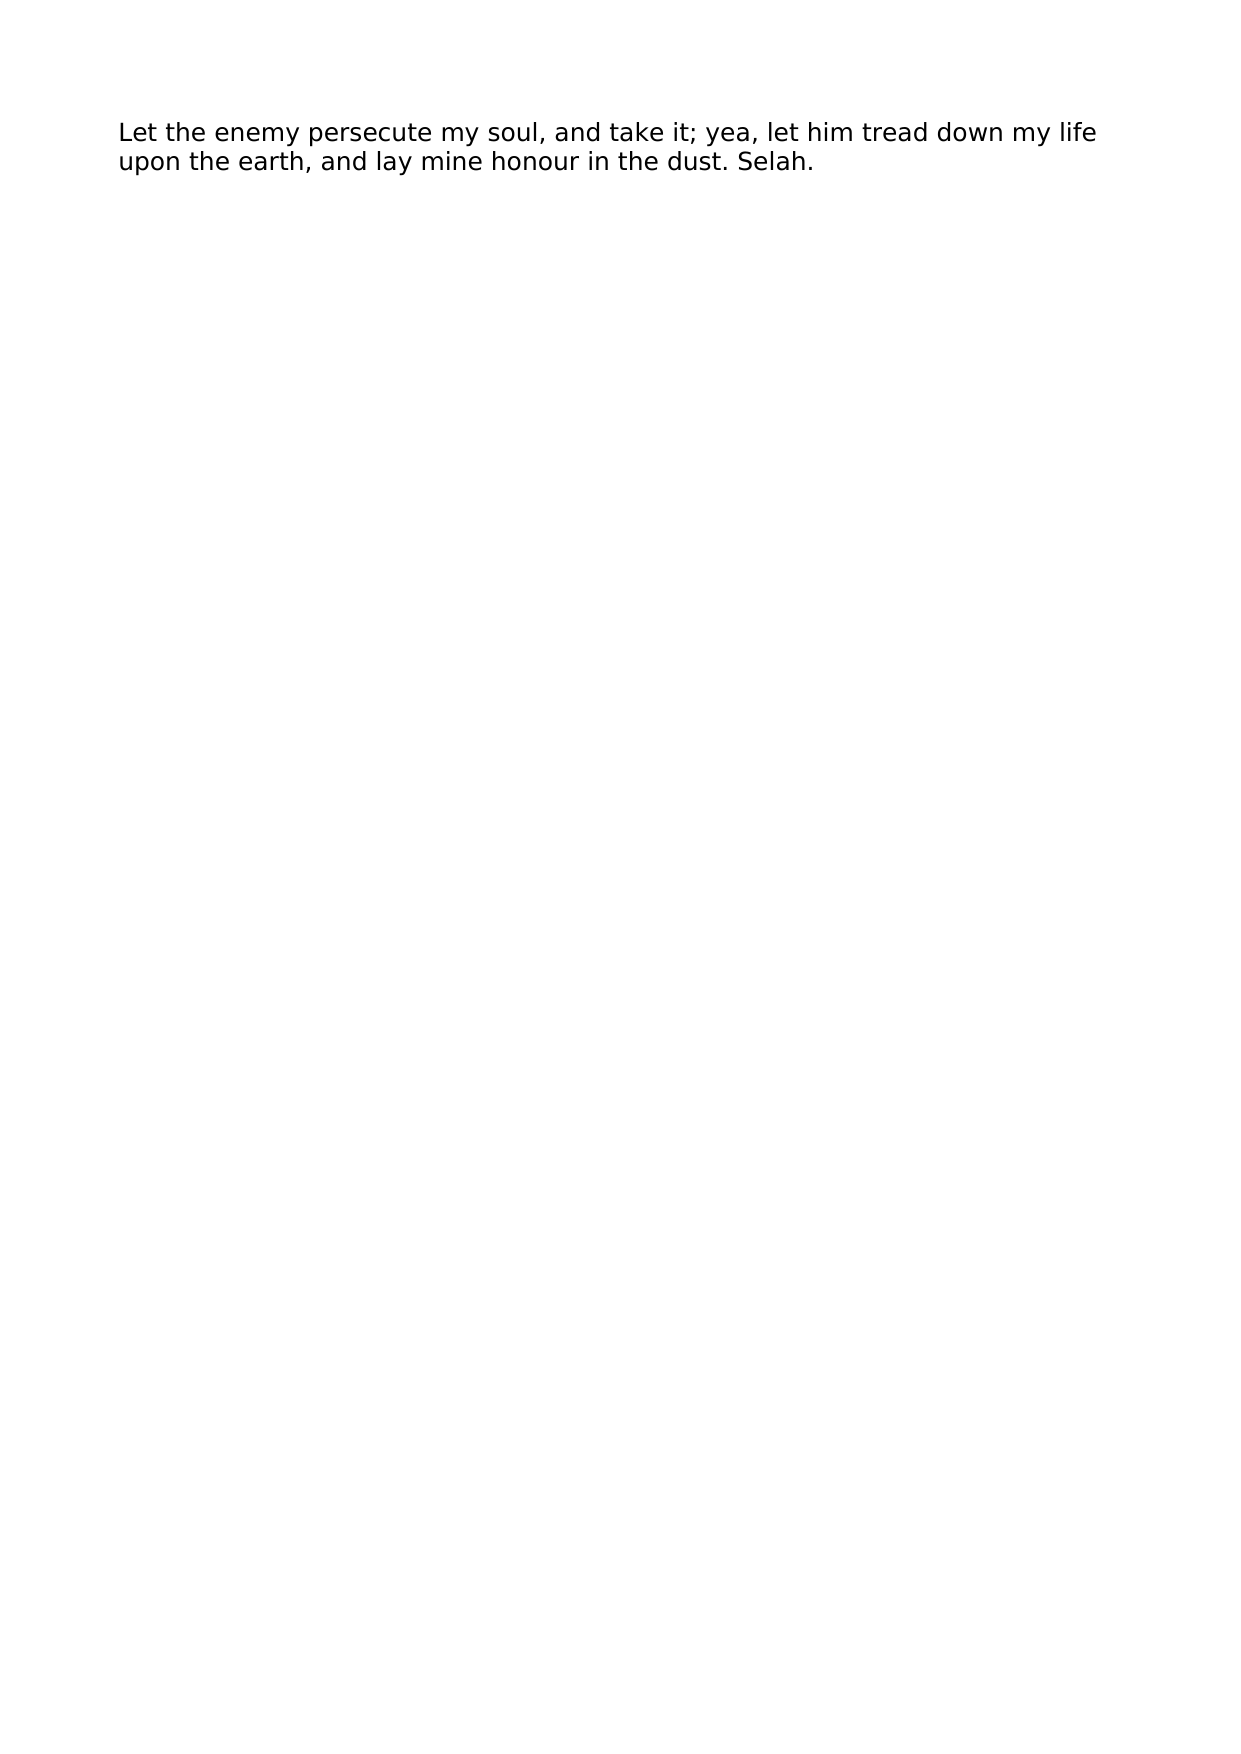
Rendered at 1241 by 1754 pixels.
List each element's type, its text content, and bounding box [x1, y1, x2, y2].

text Let the enemy persecute my soul, and take it; yea, let him tread down my life upon the earth, and lay mine honour in the dust. Selah. [118, 118, 1122, 176]
